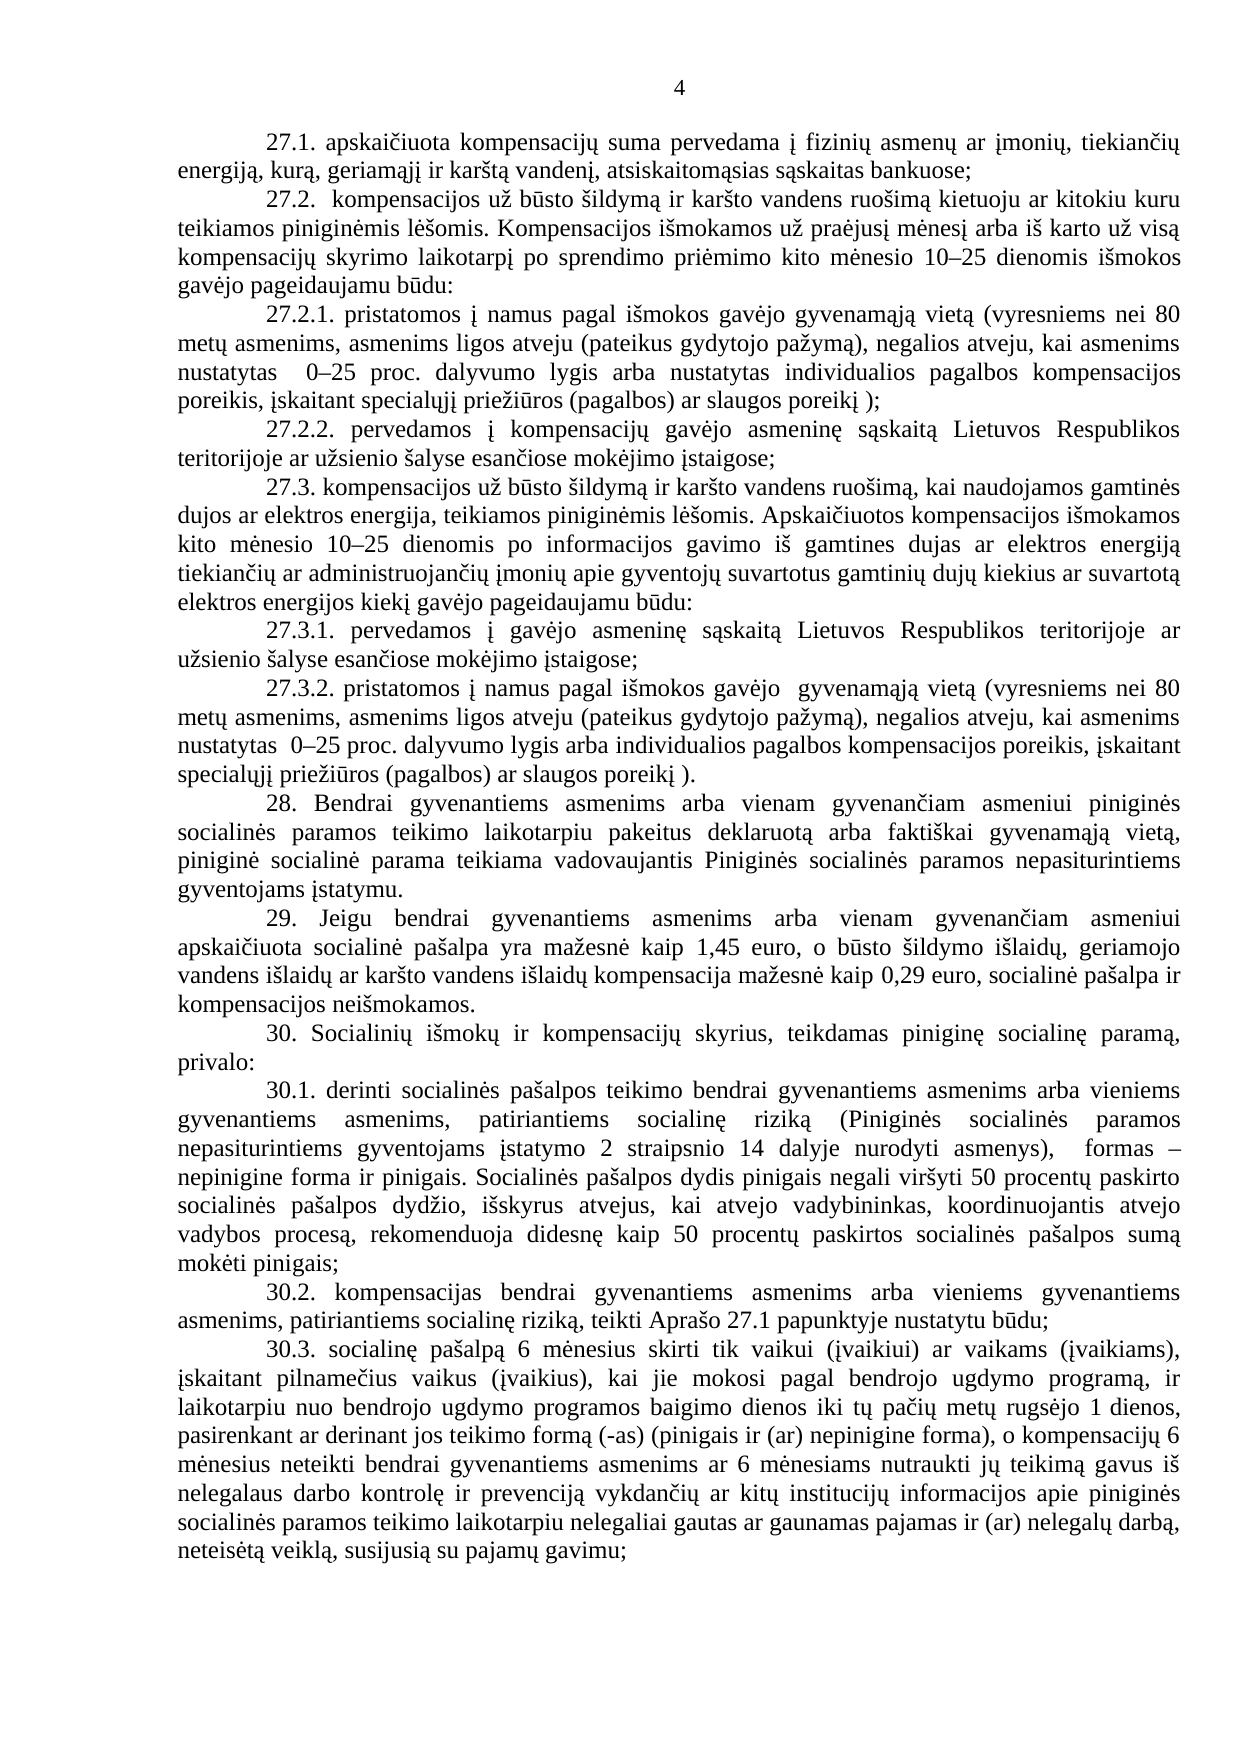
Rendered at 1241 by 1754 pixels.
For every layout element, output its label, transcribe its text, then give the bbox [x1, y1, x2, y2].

text 30. Socialinių išmokų ir kompensacijų skyrius, teikdamas piniginę socialinę paramą, privalo: [177, 1018, 1181, 1075]
text 27.2. kompensacijos už būsto šildymą ir karšto vandens ruošimą kietuoju ar kitokiu kuru teikiamos piniginėmis lėšomis. Kompensacijos išmokamos už praėjusį mėnesį arba iš karto už visą kompensacijų skyrimo laikotarpį po sprendimo priėmimo kito mėnesio 10–25 dienomis išmokos gavėjo pageidaujamu būdu: [177, 184, 1181, 299]
text 27.3.1. pervedamos į gavėjo asmeninę sąskaitą Lietuvos Respublikos teritorijoje ar užsienio šalyse esančiose mokėjimo įstaigose; [177, 615, 1181, 673]
text 30.3. socialinę pašalpą 6 mėnesius skirti tik vaikui (įvaikiui) ar vaikams (įvaikiams), įskaitant pilnamečius vaikus (įvaikius), kai jie mokosi pagal bendrojo ugdymo programą, ir laikotarpiu nuo bendrojo ugdymo programos baigimo dienos iki tų pačių metų rugsėjo 1 dienos, pasirenkant ar derinant jos teikimo formą (-as) (pinigais ir (ar) nepinigine forma), o kompensacijų 6 mėnesius neteikti bendrai gyvenantiems asmenims ar 6 mėnesiams nutraukti jų teikimą gavus iš nelegalaus darbo kontrolę ir prevenciją vykdančių ar kitų institucijų informacijos apie piniginės socialinės paramos teikimo laikotarpiu nelegaliai gautas ar gaunamas pajamas ir (ar) nelegalų darbą, neteisėtą veiklą, susijusią su pajamų gavimu; [177, 1334, 1181, 1564]
text 27.2.2. pervedamos į kompensacijų gavėjo asmeninę sąskaitą Lietuvos Respublikos teritorijoje ar užsienio šalyse esančiose mokėjimo įstaigose; [177, 414, 1181, 472]
text 27.3.2. pristatomos į namus pagal išmokos gavėjo gyvenamąją vietą (vyresniems nei 80 metų asmenims, asmenims ligos atveju (pateikus gydytojo pažymą), negalios atveju, kai asmenims nustatytas 0–25 proc. dalyvumo lygis arba individualios pagalbos kompensacijos poreikis, įskaitant specialųjį priežiūros (pagalbos) ar slaugos poreikį ). [177, 673, 1181, 788]
text 27.3. kompensacijos už būsto šildymą ir karšto vandens ruošimą, kai naudojamos gamtinės dujos ar elektros energija, teikiamos piniginėmis lėšomis. Apskaičiuotos kompensacijos išmokamos kito mėnesio 10–25 dienomis po informacijos gavimo iš gamtines dujas ar elektros energiją tiekiančių ar administruojančių įmonių apie gyventojų suvartotus gamtinių dujų kiekius ar suvartotą elektros energijos kiekį gavėjo pageidaujamu būdu: [177, 472, 1181, 615]
text 30.2. kompensacijas bendrai gyvenantiems asmenims arba vieniems gyvenantiems asmenims, patiriantiems socialinę riziką, teikti Aprašo 27.1 papunktyje nustatytu būdu; [177, 1277, 1181, 1334]
text 27.1. apskaičiuota kompensacijų suma pervedama į fizinių asmenų ar įmonių, tiekiančių energiją, kurą, geriamąjį ir karštą vandenį, atsiskaitomąsias sąskaitas bankuose; [177, 127, 1181, 184]
text 27.2.1. pristatomos į namus pagal išmokos gavėjo gyvenamąją vietą (vyresniems nei 80 metų asmenims, asmenims ligos atveju (pateikus gydytojo pažymą), negalios atveju, kai asmenims nustatytas 0–25 proc. dalyvumo lygis arba nustatytas individualios pagalbos kompensacijos poreikis, įskaitant specialųjį priežiūros (pagalbos) ar slaugos poreikį ); [177, 299, 1181, 414]
text 28. Bendrai gyvenantiems asmenims arba vienam gyvenančiam asmeniui piniginės socialinės paramos teikimo laikotarpiu pakeitus deklaruotą arba faktiškai gyvenamąją vietą, piniginė socialinė parama teikiama vadovaujantis Piniginės socialinės paramos nepasiturintiems gyventojams įstatymu. [177, 788, 1181, 903]
text 29. Jeigu bendrai gyvenantiems asmenims arba vienam gyvenančiam asmeniui apskaičiuota socialinė pašalpa yra mažesnė kaip 1,45 euro, o būsto šildymo išlaidų, geriamojo vandens išlaidų ar karšto vandens išlaidų kompensacija mažesnė kaip 0,29 euro, socialinė pašalpa ir kompensacijos neišmokamos. [177, 903, 1181, 1018]
text 30.1. derinti socialinės pašalpos teikimo bendrai gyvenantiems asmenims arba vieniems gyvenantiems asmenims, patiriantiems socialinę riziką (Piniginės socialinės paramos nepasiturintiems gyventojams įstatymo 2 straipsnio 14 dalyje nurodyti asmenys), formas – nepinigine forma ir pinigais. Socialinės pašalpos dydis pinigais negali viršyti 50 procentų paskirto socialinės pašalpos dydžio, išskyrus atvejus, kai atvejo vadybininkas, koordinuojantis atvejo vadybos procesą, rekomenduoja didesnę kaip 50 procentų paskirtos socialinės pašalpos sumą mokėti pinigais; [177, 1075, 1181, 1277]
